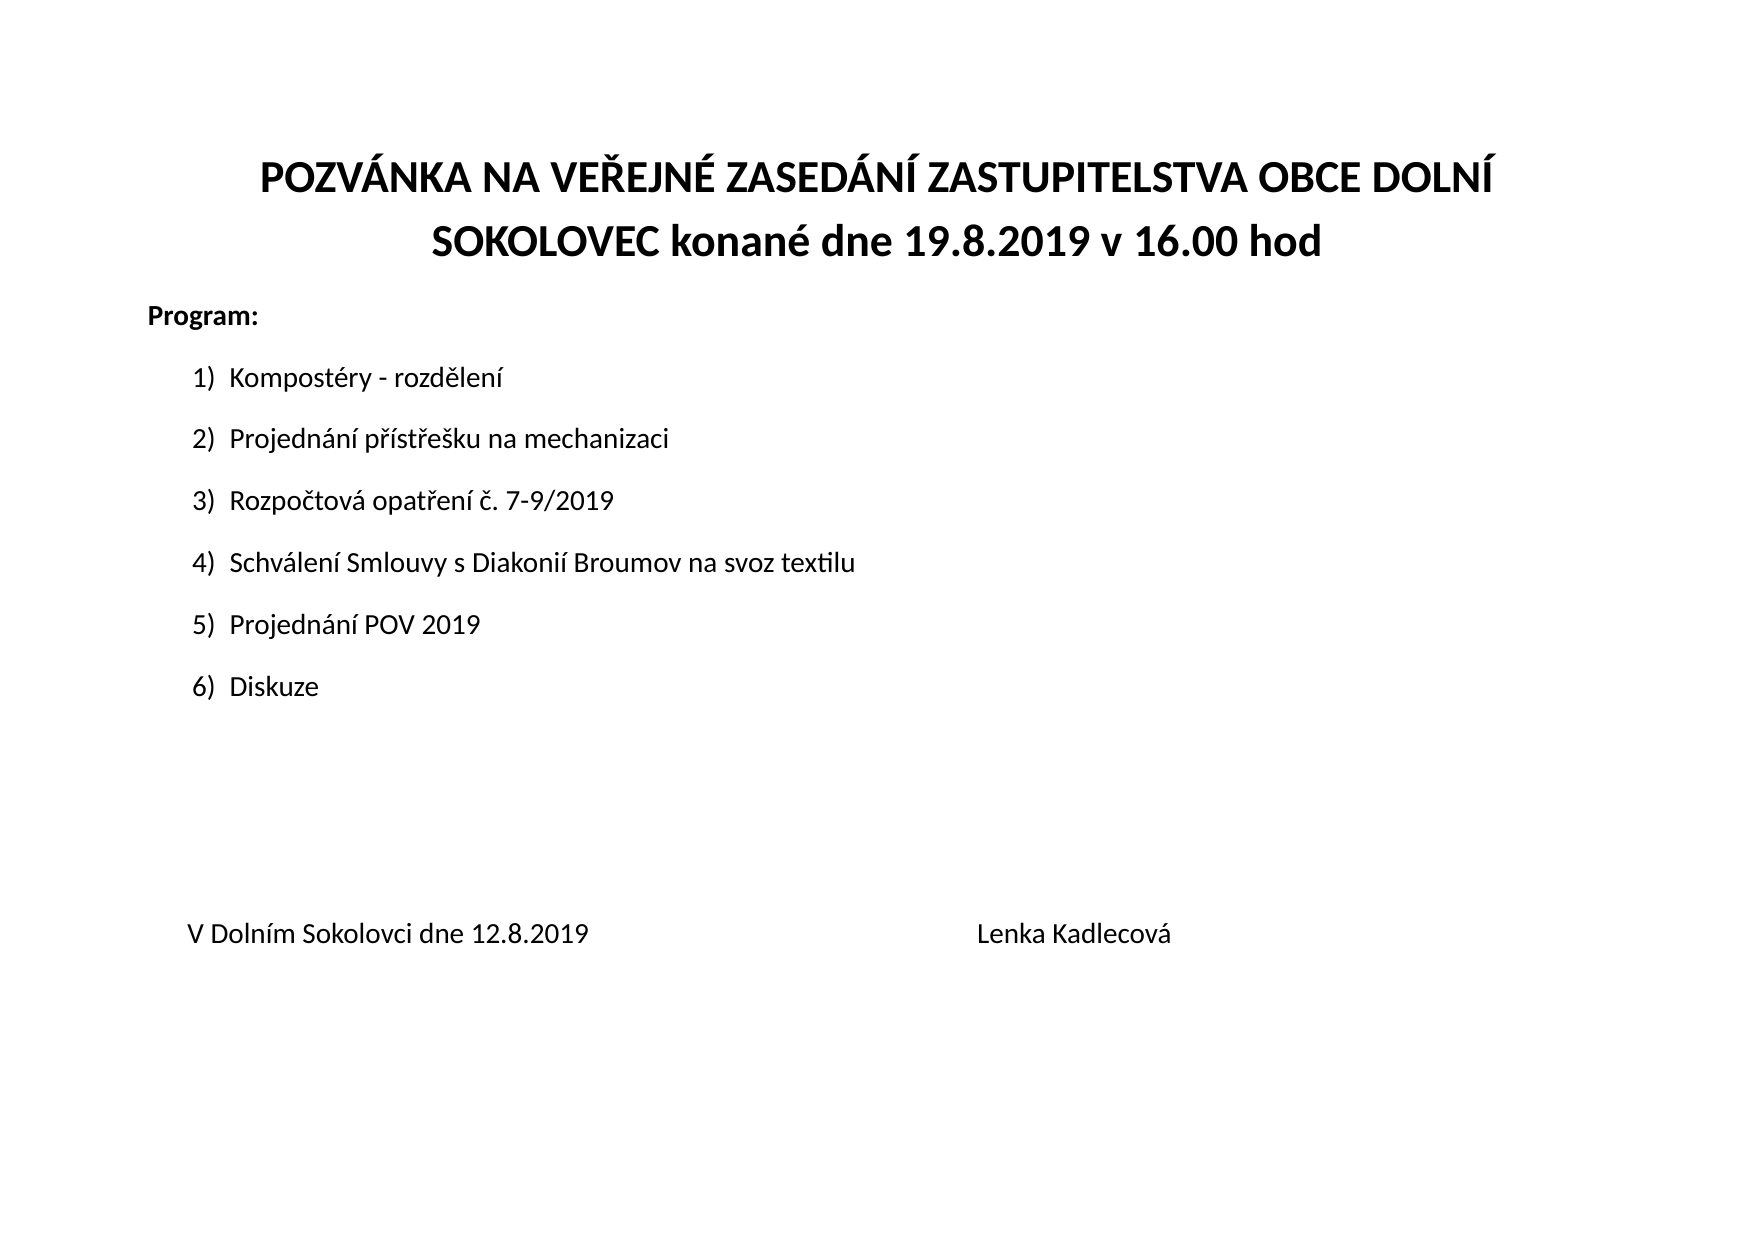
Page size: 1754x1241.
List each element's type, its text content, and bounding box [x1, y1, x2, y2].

list Projednání POV 2019 [192, 606, 1606, 641]
text Program: [148, 297, 1606, 333]
list Diskuze [192, 668, 1606, 703]
list Projednání přístřešku na mechanizaci [192, 421, 1606, 456]
list Schválení Smlouvy s Diakonií Broumov na svoz textilu [192, 544, 1606, 580]
text POZVÁNKA NA VEŘEJNÉ ZASEDÁNÍ ZASTUPITELSTVA OBCE DOLNÍ SOKOLOVEC konané dne 19.8.2019 v 16.00 hod [148, 148, 1606, 268]
list Rozpočtová opatření č. 7-9/2019 [192, 482, 1606, 518]
list Kompostéry - rozdělení [192, 359, 1606, 394]
text V Dolním Sokolovci dne 12.8.2019 Lenka Kadlecová [148, 915, 1606, 950]
